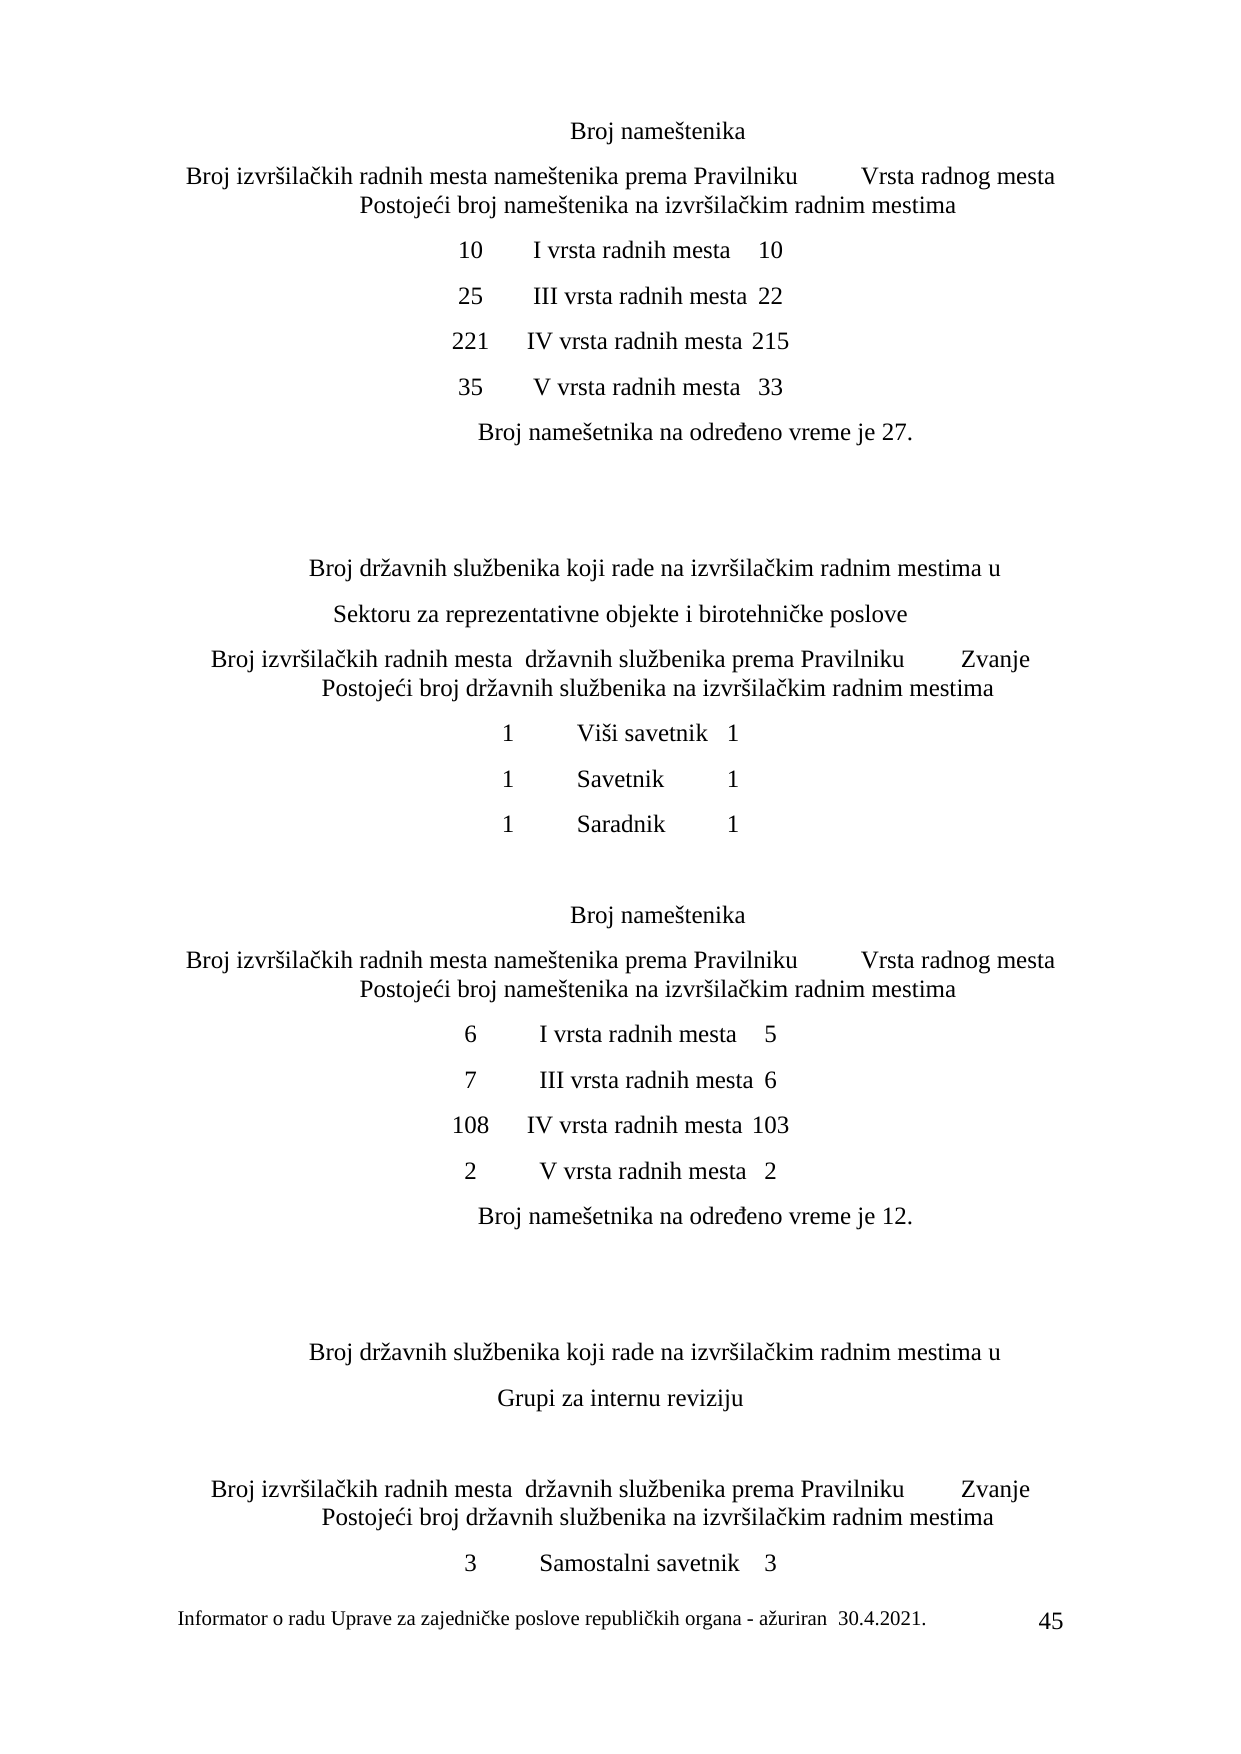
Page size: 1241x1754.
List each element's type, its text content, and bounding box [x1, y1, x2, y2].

text 7 III vrsta radnih mesta 6 [177, 1065, 1063, 1094]
text 3 Samostalni savetnik 3 [177, 1548, 1063, 1577]
text Broj izvršilačkih radnih mesta nameštenika prema Pravilniku Vrsta radnog mesta Postojeći broj nameštenika na izvršilačkim radnim mestima [177, 945, 1063, 1003]
text 1 Savetnik 1 [177, 764, 1063, 792]
text 25 III vrsta radnih mesta 22 [177, 281, 1063, 309]
text 35 V vrsta radnih mesta 33 [177, 372, 1063, 400]
text 108 IV vrsta radnih mesta 103 [177, 1110, 1063, 1139]
text Broj državnih službenika koji rade na izvršilačkim radnim mestima u [177, 1337, 1063, 1366]
text Broj državnih službenika koji rade na izvršilačkim radnim mestima u [177, 553, 1063, 582]
text Broj nameštenika [177, 900, 1063, 929]
text Sektoru za reprezentativne objekte i birotehničke poslove [177, 599, 1063, 627]
text Broj nameštenika [177, 116, 1063, 144]
text Broj namešetnika na određeno vreme je 12. [177, 1201, 1063, 1230]
text 6 I vrsta radnih mesta 5 [177, 1019, 1063, 1048]
text 221 IV vrsta radnih mesta 215 [177, 326, 1063, 355]
text 1 Viši savetnik 1 [177, 718, 1063, 747]
text Broj namešetnika na određeno vreme je 27. [177, 417, 1063, 446]
text 2 V vrsta radnih mesta 2 [177, 1156, 1063, 1184]
text Broj izvršilačkih radnih mesta nameštenika prema Pravilniku Vrsta radnog mesta Postojeći broj nameštenika na izvršilačkim radnim mestima [177, 161, 1063, 219]
text Grupi za internu reviziju [177, 1383, 1063, 1412]
text Broj izvršilačkih radnih mesta državnih službenika prema Pravilniku Zvanje Postojeći broj državnih službenika na izvršilačkim radnim mestima [177, 644, 1063, 702]
text Broj izvršilačkih radnih mesta državnih službenika prema Pravilniku Zvanje Postojeći broj državnih službenika na izvršilačkim radnim mestima [177, 1474, 1063, 1531]
text 10 I vrsta radnih mesta 10 [177, 235, 1063, 264]
text 1 Saradnik 1 [177, 809, 1063, 838]
